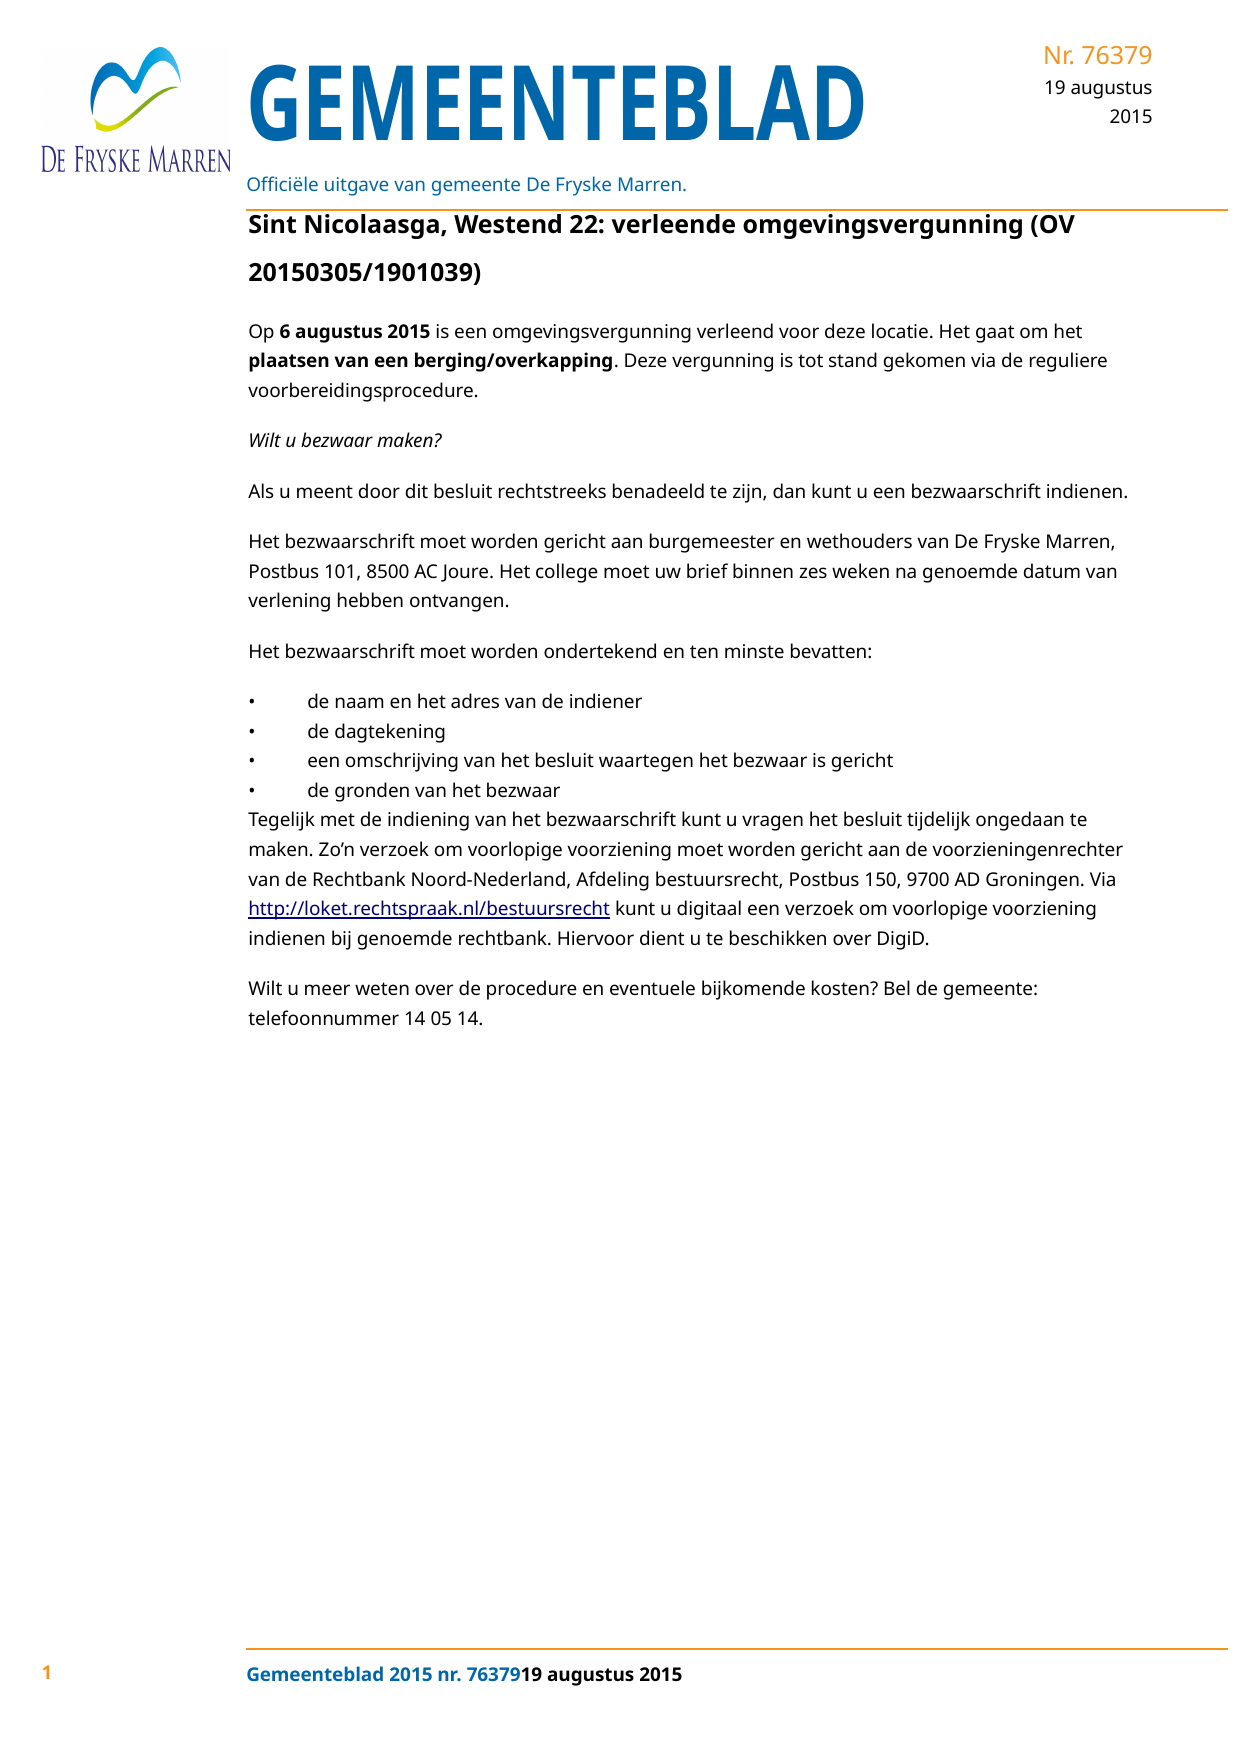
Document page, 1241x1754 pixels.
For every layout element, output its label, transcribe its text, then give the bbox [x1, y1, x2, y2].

text Wilt u meer weten over de procedure en eventuele bijkomende kosten? Bel de gemeente: telefoonnummer 14 05 14. [248, 975, 1152, 1031]
text Tegelijk met de indiening van het bezwaarschrift kunt u vragen het besluit tijdelijk ongedaan te maken. Zo’n verzoek om voorlopige voorziening moet worden gericht aan de voorzieningenrechter van de Rechtbank Noord-Nederland, Afdeling bestuursrecht, Postbus 150, 9700 AD Groningen. Via http://loket.rechtspraak.nl/bestuursrecht kunt u digitaal een verzoek om voorlopige voorziening indienen bij genoemde rechtbank. Hiervoor dient u te beschikken over DigiD. [248, 807, 1152, 951]
text Het bezwaarschrift moet worden gericht aan burgemeester en wethouders van De Fryske Marren, Postbus 101, 8500 AC Joure. Het college moet uw brief binnen zes weken na genoemde datum van verlening hebben ontvangen. [248, 528, 1152, 613]
list de naam en het adres van de indiener [248, 688, 1152, 714]
text Het bezwaarschrift moet worden ondertekend en ten minste bevatten: [248, 638, 1152, 664]
list de dagtekening [248, 718, 1152, 744]
list een omschrijving van het besluit waartegen het bezwaar is gericht [248, 747, 1152, 773]
list de gronden van het bezwaar [248, 777, 1152, 803]
text Als u meent door dit besluit rechtstreeks benadeeld te zijn, dan kunt u een bezwaarschrift indienen. [248, 478, 1152, 504]
picture [41, 47, 231, 172]
text Wilt u bezwaar maken? [248, 427, 1152, 453]
text Sint Nicolaasga, Westend 22: verleende omgevingsvergunning (OV 20150305/1901039) [248, 211, 1152, 288]
text Op 6 augustus 2015 is een omgevingsvergunning verleend voor deze locatie. Het gaat om het plaatsen van een berging/overkapping. Deze vergunning is tot stand gekomen via de reguliere voorbereidingsprocedure. [248, 318, 1152, 403]
